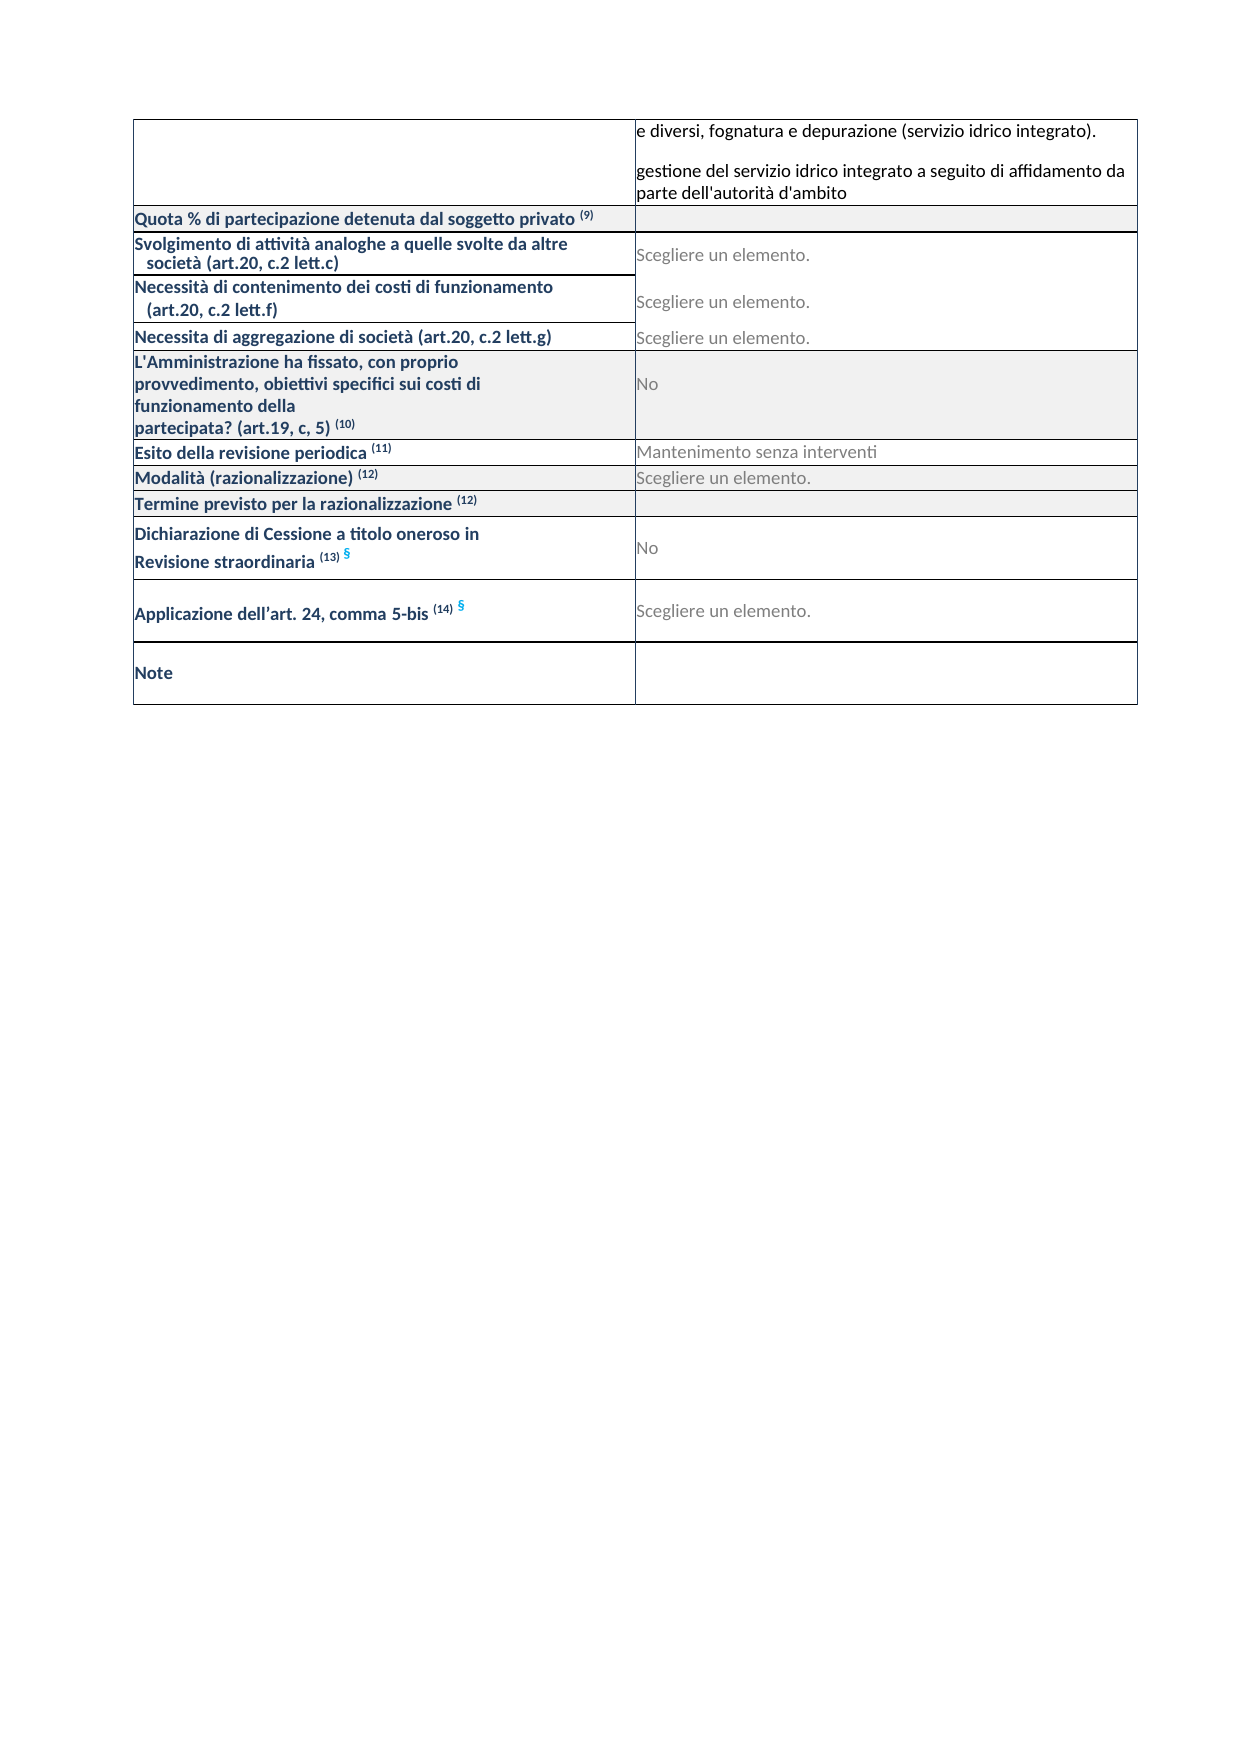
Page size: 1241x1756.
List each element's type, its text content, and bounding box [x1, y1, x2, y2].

table_cell Necessità di contenimento dei costi di funzionamento (art.20, c.2 lett.f) [134, 276, 635, 322]
table_cell Scegliere un elemento. Scegliere un elemento. Scegliere un elemento. [636, 233, 1137, 349]
table_cell Applicazione dell’art. 24, comma 5-bis (14) § [134, 580, 635, 641]
table_header e diversi, fognatura e depurazione (servizio idrico integrato). gestione del servizio idrico integrato a seguito di affidamento da parte dell'autorità d'ambito [636, 120, 1137, 205]
table_cell No [636, 517, 1137, 579]
table_cell Esito della revisione periodica (11) [134, 440, 635, 464]
table_cell Mantenimento senza interventi [636, 440, 1137, 464]
table_cell Dichiarazione di Cessione a titolo oneroso in Revisione straordinaria (13) § [134, 517, 635, 579]
table_cell [636, 643, 1137, 704]
table_cell Scegliere un elemento. [636, 580, 1137, 641]
table_cell [636, 206, 1137, 231]
table_cell Modalità (razionalizzazione) (12) [134, 466, 635, 490]
table_cell Quota % di partecipazione detenuta dal soggetto privato (9) [134, 206, 635, 231]
table_cell [636, 491, 1137, 516]
table_cell Termine previsto per la razionalizzazione (12) [134, 491, 635, 516]
table_cell L'Amministrazione ha fissato, con proprio provvedimento, obiettivi specifici sui costi di funzionamento della partecipata? (art.19, c, 5) (10) [134, 351, 635, 439]
table_header [134, 120, 635, 205]
table_cell Necessita di aggregazione di società (art.20, c.2 lett.g) [134, 323, 635, 349]
table_cell Svolgimento di attività analoghe a quelle svolte da altre società (art.20, c.2 lett.c) [134, 233, 635, 274]
table_cell Note [134, 643, 635, 704]
table_cell Scegliere un elemento. [636, 466, 1137, 490]
table_cell No [636, 351, 1137, 439]
